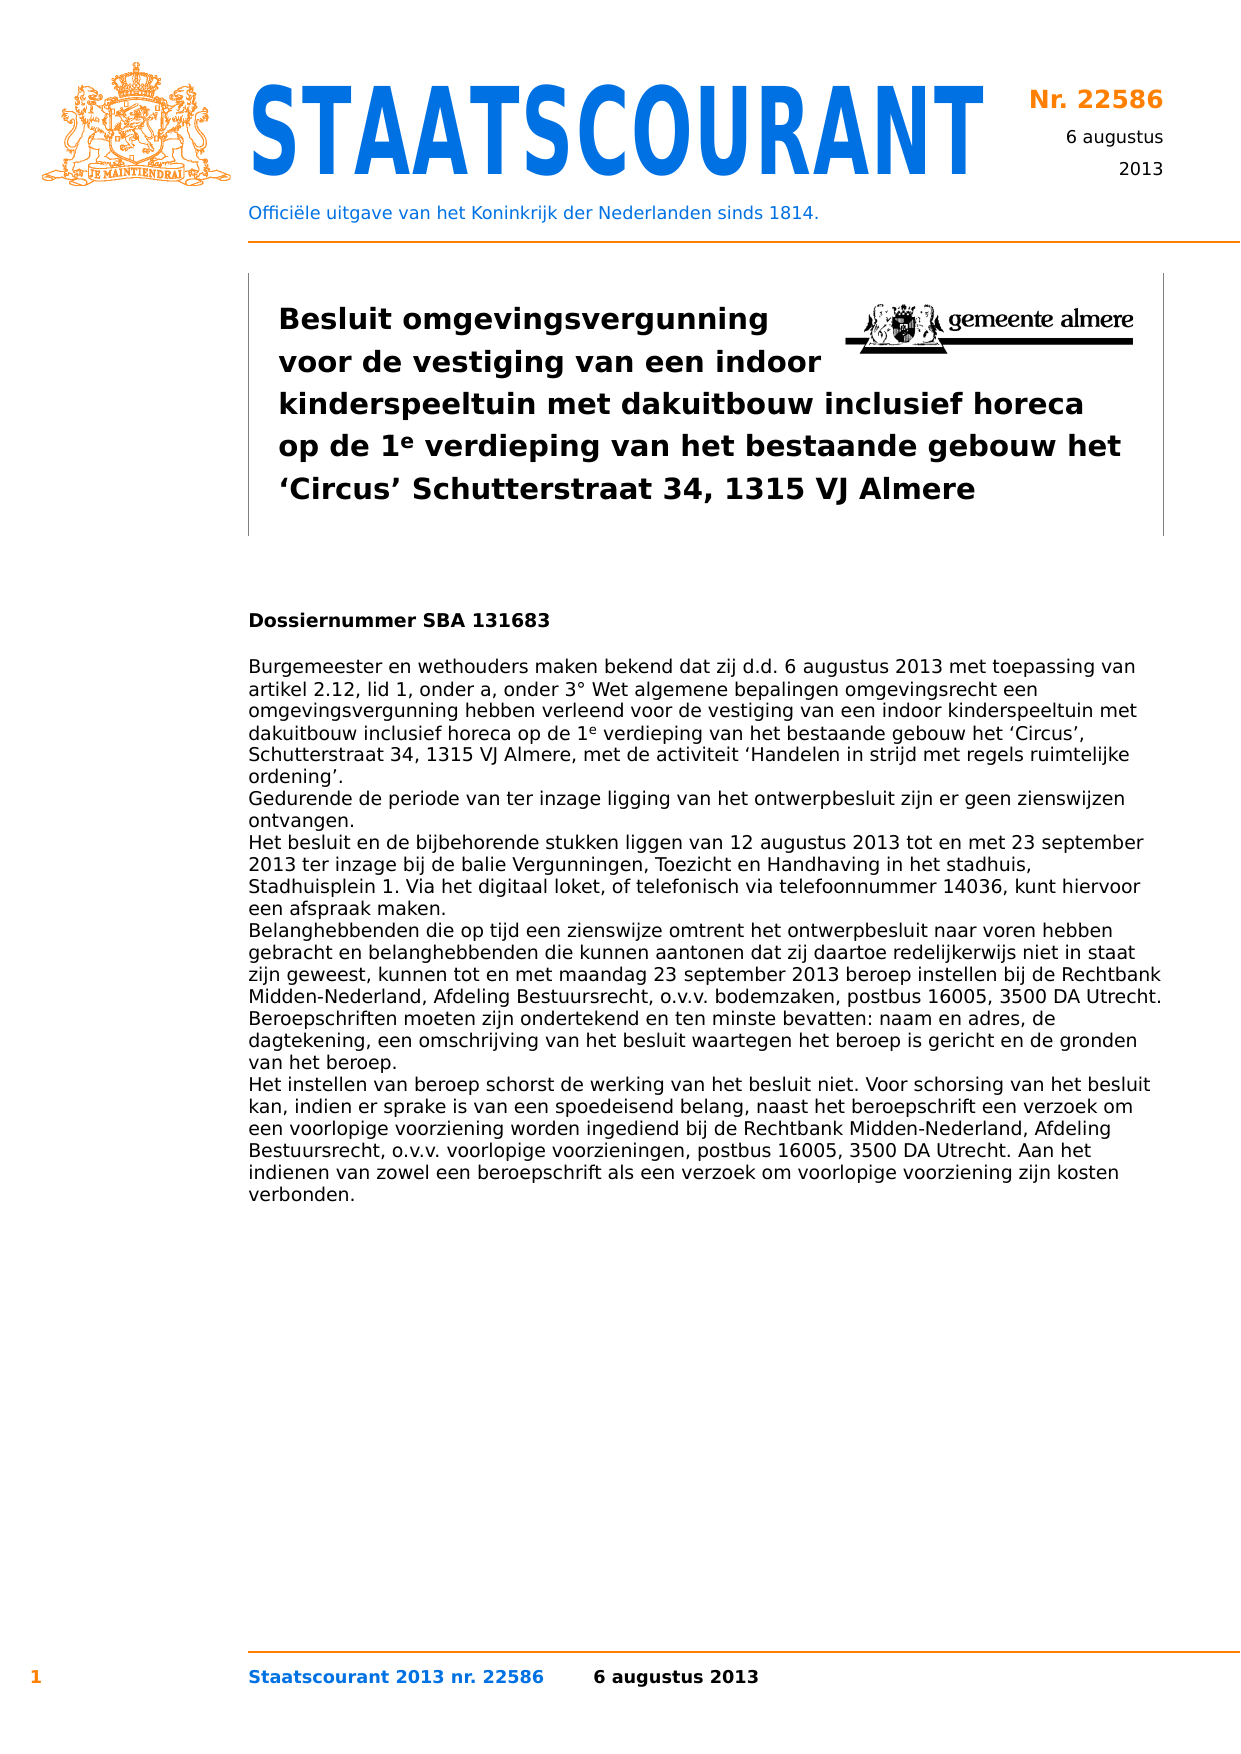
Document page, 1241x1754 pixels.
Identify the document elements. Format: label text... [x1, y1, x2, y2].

text Belanghebbenden die op tijd een zienswijze omtrent het ontwerpbesluit naar voren hebben gebracht en belanghebbenden die kunnen aantonen dat zij daartoe redelijkerwijs niet in staat zijn geweest, kunnen tot en met maandag 23 september 2013 beroep instellen bij de Rechtbank Midden-Nederland, Afdeling Bestuursrecht, o.v.v. bodemzaken, postbus 16005, 3500 DA Utrecht. Beroepschriften moeten zijn ondertekend en ten minste bevatten: naam en adres, de dagtekening, een omschrijving van het besluit waartegen het beroep is gericht en de gronden van het beroep. [248, 920, 1163, 1074]
table_header [25, 62, 248, 241]
table_cell Officiële uitgave van het Koninkrijk der Nederlanden sinds 1814. [248, 203, 1240, 241]
subtitle Besluit omgevingsvergunning voor de vestiging van een indoor kinderspeeltuin met dakuitbouw inclusief horeca op de 1e verdieping van het bestaande gebouw het ‘Circus’ Schutterstraat 34, 1315 VJ Almere [249, 273, 1163, 536]
text Het besluit en de bijbehorende stukken liggen van 12 augustus 2013 tot en met 23 september 2013 ter inzage bij de balie Vergunningen, Toezicht en Handhaving in het stadhuis, Stadhuisplein 1. Via het digitaal loket, of telefonisch via telefoonnummer 14036, kunt hiervoor een afspraak maken. [248, 832, 1163, 920]
subtitle Dossiernummer SBA 131683 [248, 609, 1163, 631]
table_header Nr. 22586 [998, 62, 1240, 121]
table_cell 6 augustus [998, 121, 1240, 153]
text Het instellen van beroep schorst de werking van het besluit niet. Voor schorsing van het besluit kan, indien er sprake is van een spoedeisend belang, naast het beroepschrift een verzoek om een voorlopige voorziening worden ingediend bij de Rechtbank Midden-Nederland, Afdeling Bestuursrecht, o.v.v. voorlopige voorzieningen, postbus 16005, 3500 DA Utrecht. Aan het indienen van zowel een beroepschrift als een verzoek om voorlopige voorziening zijn kosten verbonden. [248, 1074, 1163, 1206]
table_header STAATSCOURANT [248, 62, 998, 203]
picture [844, 302, 1134, 356]
picture [41, 62, 231, 186]
text Burgemeester en wethouders maken bekend dat zij d.d. 6 augustus 2013 met toepassing van artikel 2.12, lid 1, onder a, onder 3° Wet algemene bepalingen omgevingsrecht een omgevingsvergunning hebben verleend voor de vestiging van een indoor kinderspeeltuin met dakuitbouw inclusief horeca op de 1e verdieping van het bestaande gebouw het ‘Circus’, Schutterstraat 34, 1315 VJ Almere, met de activiteit ‘Handelen in strijd met regels ruimtelijke ordening’. [248, 656, 1163, 788]
text Gedurende de periode van ter inzage ligging van het ontwerpbesluit zijn er geen zienswijzen ontvangen. [248, 788, 1163, 832]
table_cell 2013 [998, 153, 1240, 203]
